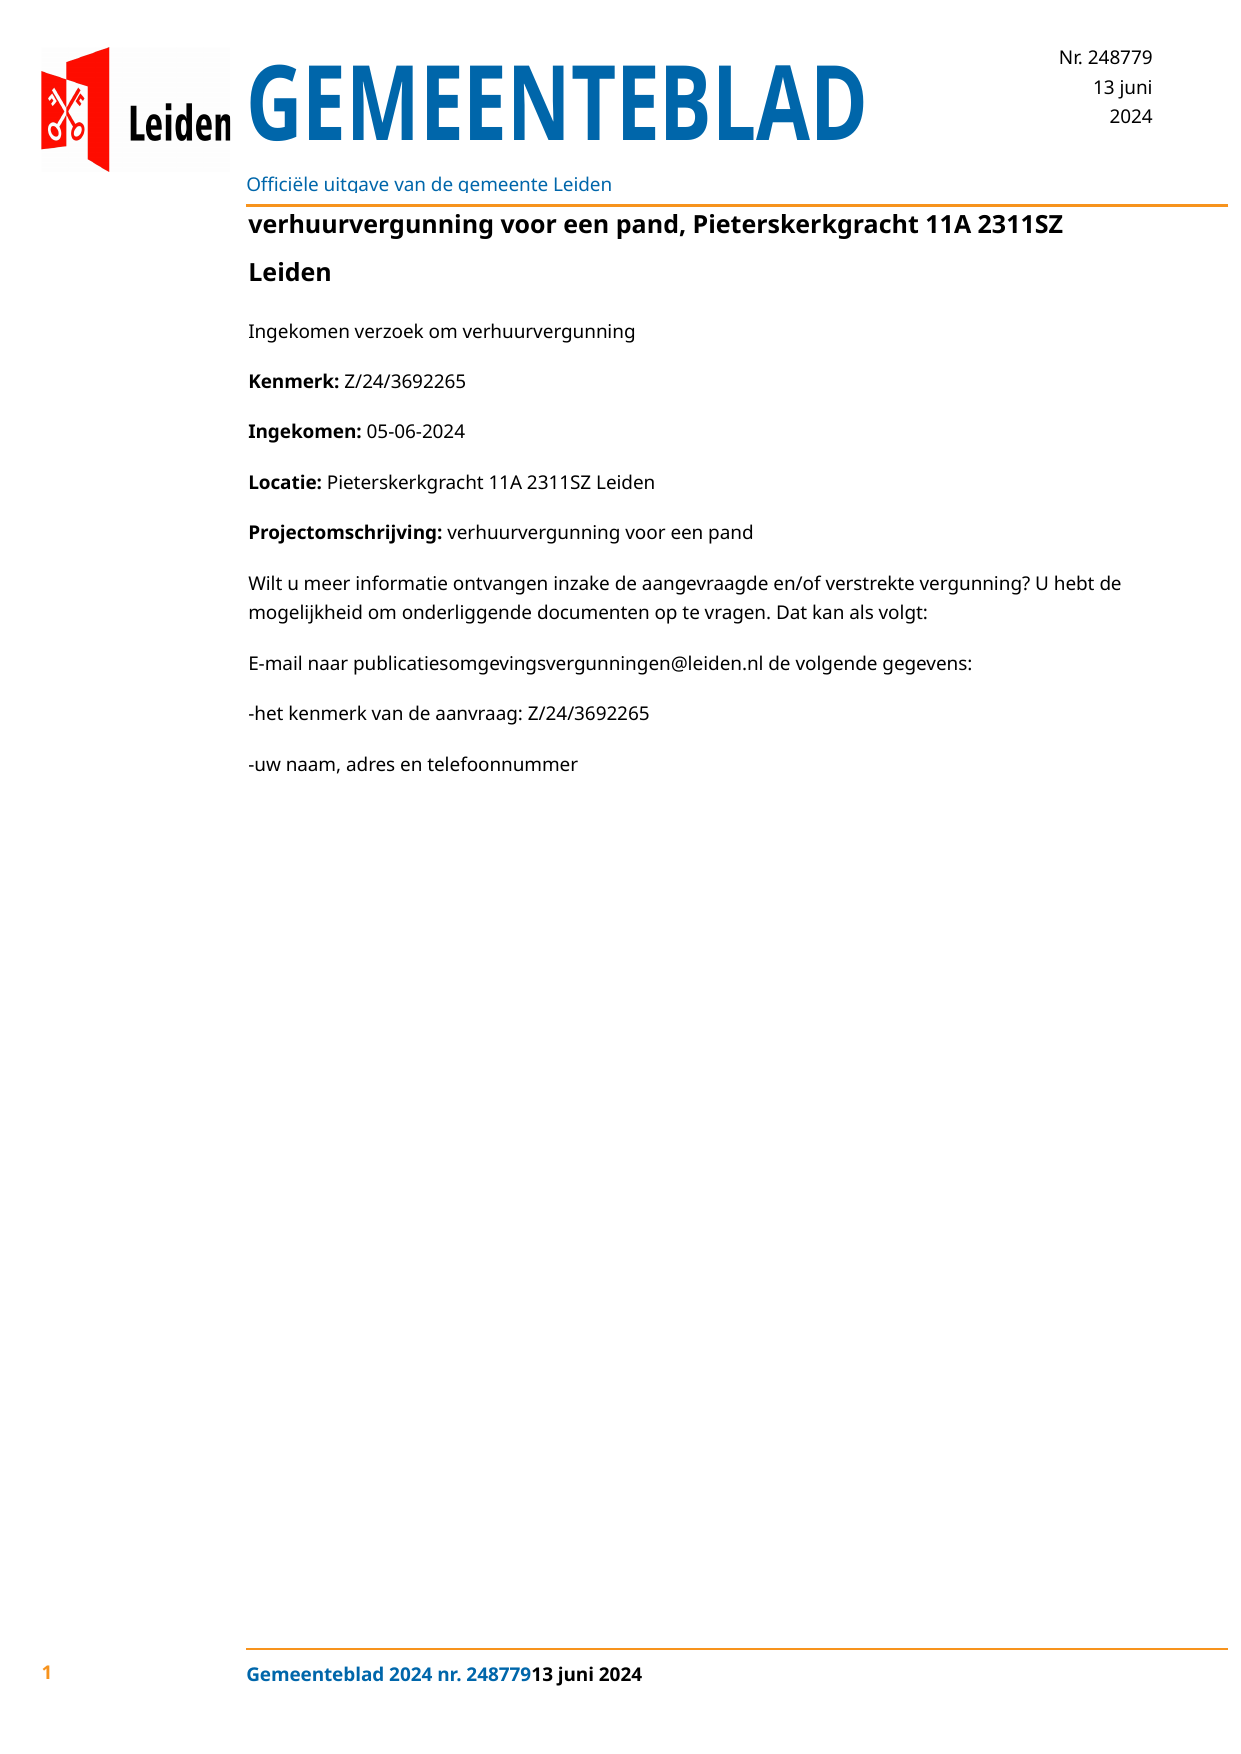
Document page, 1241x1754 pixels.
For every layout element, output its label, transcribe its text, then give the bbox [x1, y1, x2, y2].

text Locatie: Pieterskerkgracht 11A 2311SZ Leiden [248, 469, 1152, 495]
text Kenmerk: Z/24/3692265 [248, 368, 1152, 394]
text -het kenmerk van de aanvraag: Z/24/3692265 [248, 700, 1152, 726]
text Ingekomen verzoek om verhuurvergunning [248, 318, 1152, 344]
text Ingekomen: 05-06-2024 [248, 419, 1152, 444]
text -uw naam, adres en telefoonnummer [248, 751, 1152, 777]
text Projectomschrijving: verhuurvergunning voor een pand [248, 519, 1152, 545]
picture [41, 47, 231, 172]
text Wilt u meer informatie ontvangen inzake de aangevraagde en/of verstrekte vergunning? U hebt de mogelijkheid om onderliggende documenten op te vragen. Dat kan als volgt: [248, 570, 1152, 625]
text E-mail naar publicatiesomgevingsvergunningen@leiden.nl de volgende gegevens: [248, 650, 1152, 676]
text verhuurvergunning voor een pand, Pieterskerkgracht 11A 2311SZ Leiden [248, 207, 1152, 288]
